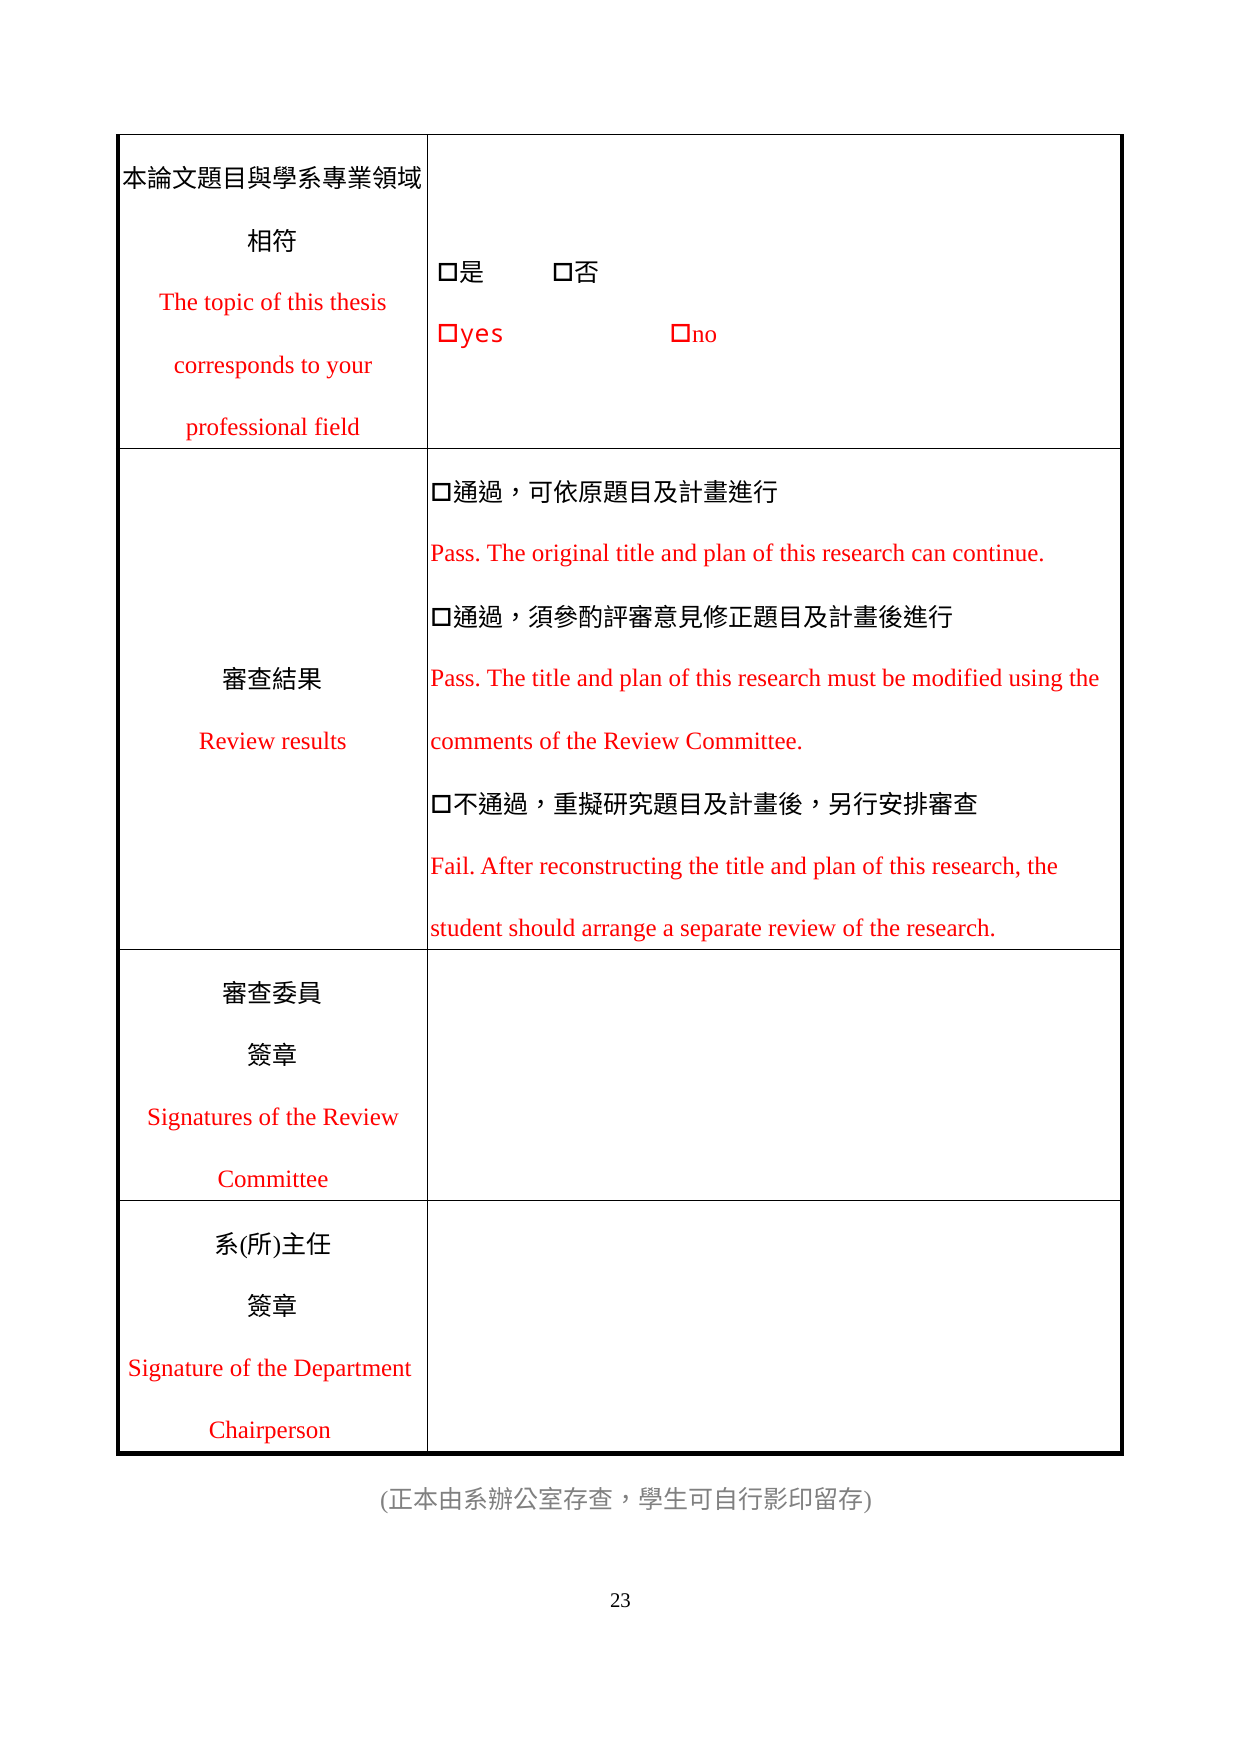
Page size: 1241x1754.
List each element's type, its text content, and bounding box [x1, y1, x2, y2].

text (正本由系辦公室存查，學生可自行影印留存) [74, 1456, 1181, 1518]
table_cell 審查結果 Review results [120, 449, 427, 949]
table_cell 本論文題目與學系專業領域相符 The topic of this thesis corresponds to your professional field [120, 135, 427, 448]
table_cell [428, 1201, 1120, 1451]
table_cell 系(所)主任 簽章 Signature of the Department Chairperson [120, 1201, 427, 1451]
table_cell 審查委員 簽章 Signatures of the Review Committee [120, 950, 427, 1200]
table_cell 通過，可依原題目及計畫進行 Pass. The original title and plan of this research can continue. 通過，須參酌評審意見修正題目及計畫後進行 Pass. The title and plan of this research must be modified using the comments of the Review Committee. 不通過，重擬研究題目及計畫後，另行安排審查 Fail. After reconstructing the title and plan of this research, the student should arrange a separate review of the research. [428, 449, 1120, 949]
table_cell [428, 950, 1120, 1200]
table_cell 是 否 yes no [428, 135, 1120, 448]
